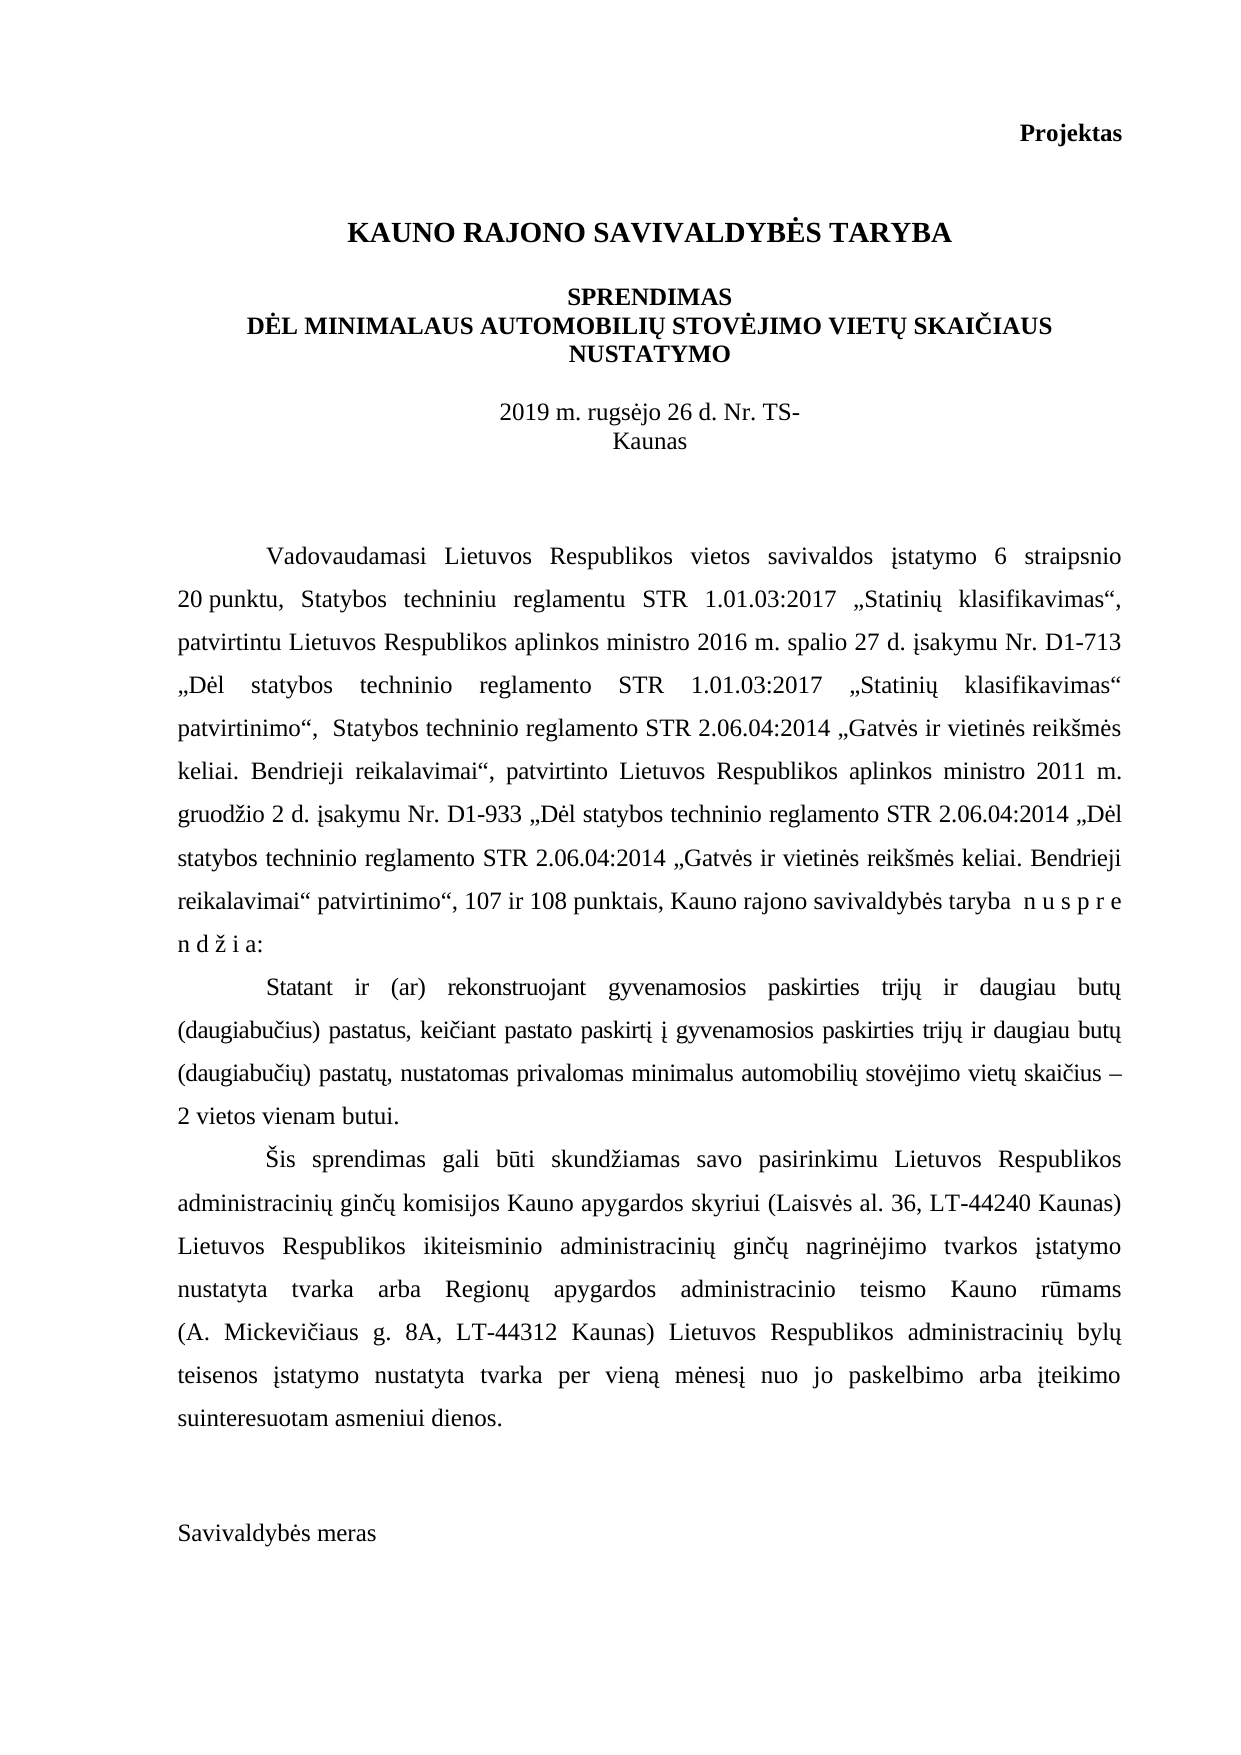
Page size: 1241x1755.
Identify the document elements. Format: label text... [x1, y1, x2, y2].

text Statant ir (ar) rekonstruojant gyvenamosios paskirties trijų ir daugiau butų (daugiabučius) pastatus, keičiant pastato paskirtį į gyvenamosios paskirties trijų ir daugiau butų (daugiabučių) pastatų, nustatomas privalomas minimalus automobilių stovėjimo vietų skaičius – 2 vietos vienam butui. [177, 972, 1122, 1130]
text Kaunas [177, 426, 1122, 454]
text Šis sprendimas gali būti skundžiamas savo pasirinkimu Lietuvos Respublikos administracinių ginčų komisijos Kauno apygardos skyriui (Laisvės al. 36, LT-44240 Kaunas) Lietuvos Respublikos ikiteisminio administracinių ginčų nagrinėjimo tvarkos įstatymo nustatyta tvarka arba Regionų apygardos administracinio teismo Kauno rūmams (A. Mickevičiaus g. 8A, LT-44312 Kaunas) Lietuvos Respublikos administracinių bylų teisenos įstatymo nustatyta tvarka per vieną mėnesį nuo jo paskelbimo arba įteikimo suinteresuotam asmeniui dienos. [177, 1144, 1122, 1432]
text Projektas [177, 118, 1122, 147]
text Savivaldybės meras [177, 1518, 1122, 1547]
text SPRENDIMAS [177, 282, 1122, 311]
text DĖL MINIMALAUS AUTOMOBILIŲ STOVĖJIMO VIETŲ SKAIČIAUS NUSTATYMO [177, 311, 1122, 368]
text Vadovaudamasi Lietuvos Respublikos vietos savivaldos įstatymo 6 straipsnio 20 punktu, Statybos techniniu reglamentu STR 1.01.03:2017 „Statinių klasifikavimas“, patvirtintu Lietuvos Respublikos aplinkos ministro 2016 m. spalio 27 d. įsakymu Nr. D1-713 „Dėl statybos techninio reglamento STR 1.01.03:2017 „Statinių klasifikavimas“ patvirtinimo“, Statybos techninio reglamento STR 2.06.04:2014 „Gatvės ir vietinės reikšmės keliai. Bendrieji reikalavimai“, patvirtinto Lietuvos Respublikos aplinkos ministro 2011 m. gruodžio 2 d. įsakymu Nr. D1-933 „Dėl statybos techninio reglamento STR 2.06.04:2014 „Dėl statybos techninio reglamento STR 2.06.04:2014 „Gatvės ir vietinės reikšmės keliai. Bendrieji reikalavimai“ patvirtinimo“, 107 ir 108 punktais, Kauno rajono savivaldybės taryba n u s p r e n d ž i a: [177, 541, 1122, 958]
text 2019 m. rugsėjo 26 d. Nr. TS- [177, 397, 1122, 426]
text KAUNO RAJONO SAVIVALDYBĖS TARYBA [177, 215, 1122, 248]
